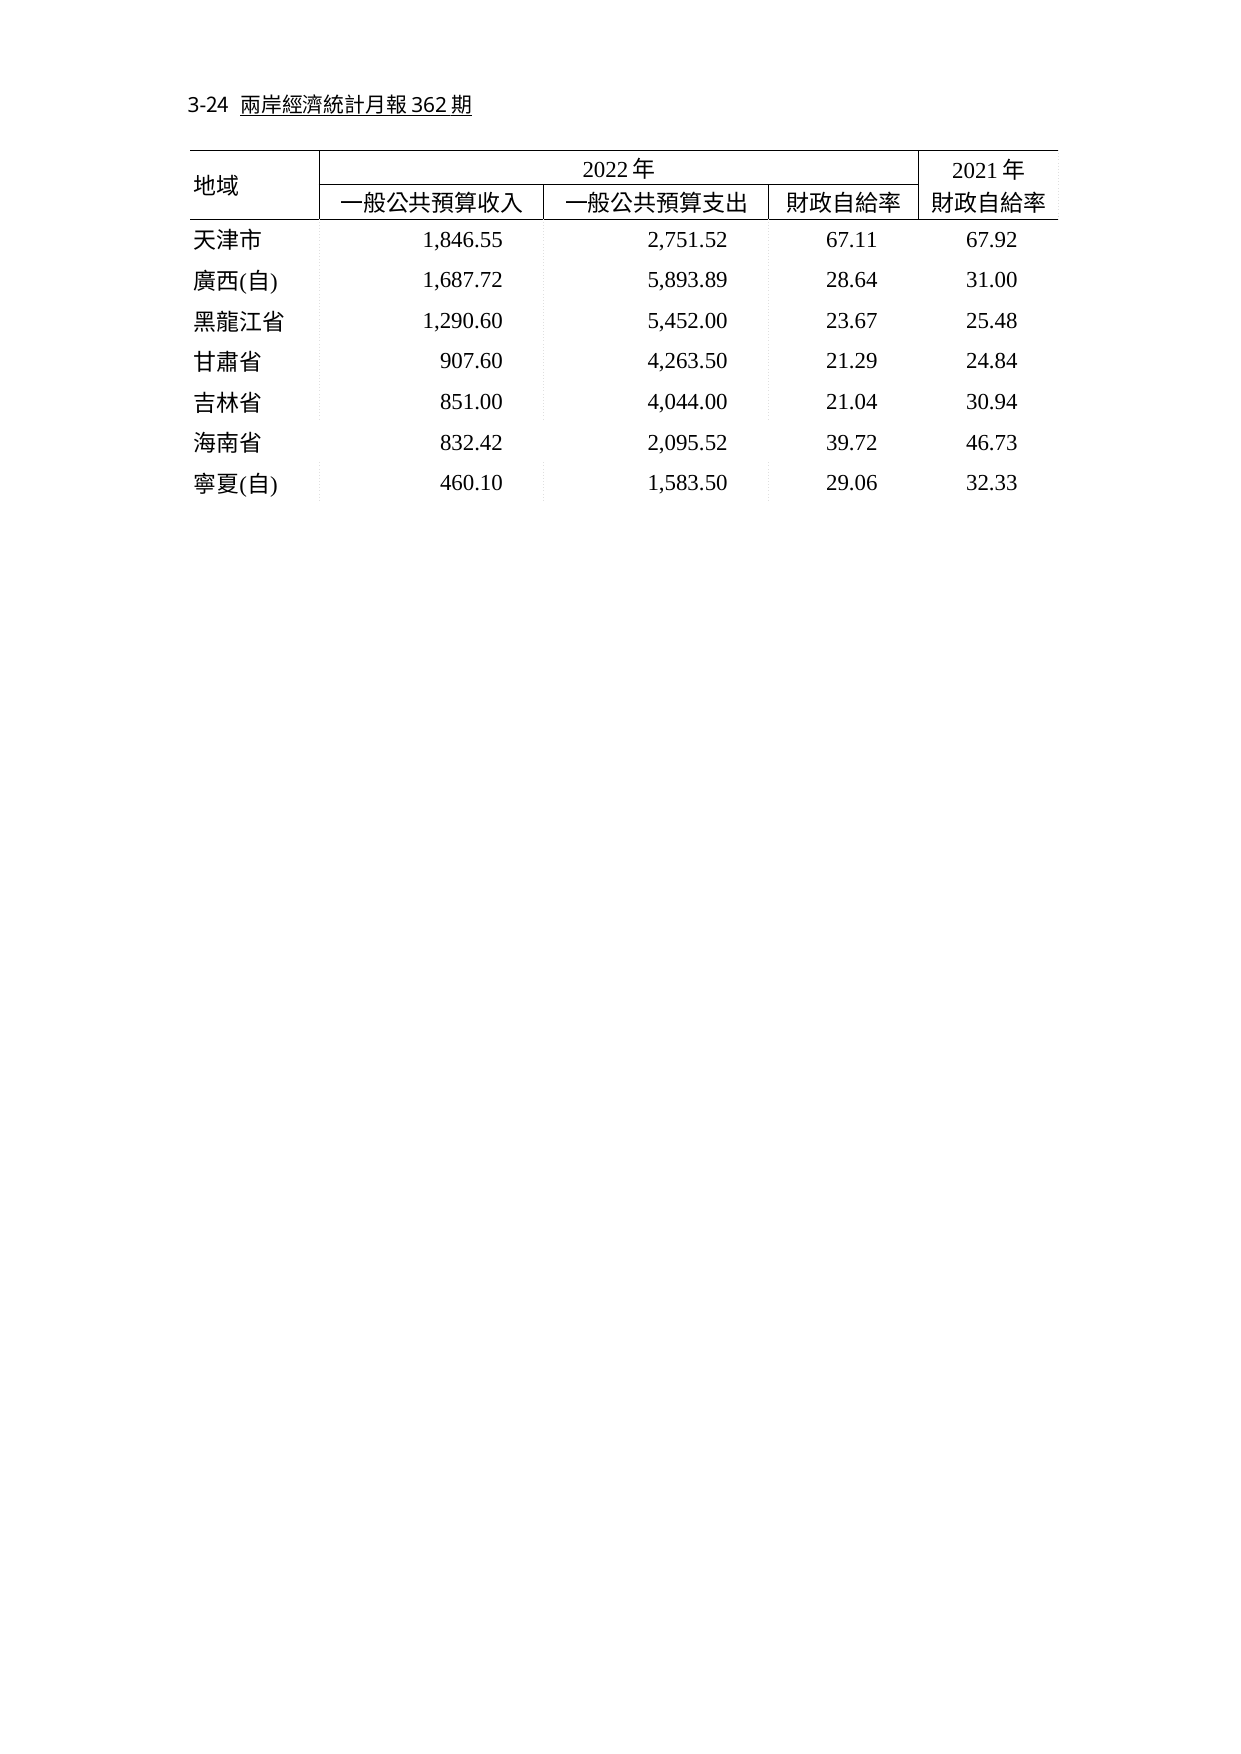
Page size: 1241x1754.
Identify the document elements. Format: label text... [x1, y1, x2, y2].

table_cell 67.92 [919, 220, 1058, 259]
table_cell 30.94 [919, 381, 1058, 422]
table_cell 1,846.55 [319, 220, 544, 259]
table_cell 天津市 [190, 220, 319, 259]
table_cell 1,687.72 [319, 259, 544, 300]
table_cell 5,893.89 [544, 259, 769, 300]
table_cell 460.10 [319, 462, 544, 503]
table_cell 21.04 [769, 381, 918, 422]
table_header 地域 [190, 151, 319, 218]
table_cell 4,263.50 [544, 340, 769, 381]
table_cell 832.42 [319, 422, 544, 462]
table_cell 4,044.00 [544, 381, 769, 422]
table_cell 吉林省 [190, 381, 319, 422]
table_cell 廣西(自) [190, 259, 319, 300]
table_header 2022年 [320, 151, 918, 184]
table_cell 29.06 [769, 462, 918, 503]
table_cell 一般公共預算收入 [320, 185, 543, 218]
table_cell 907.60 [319, 340, 544, 381]
table_cell 23.67 [769, 300, 918, 340]
table_cell 67.11 [769, 220, 918, 259]
table_cell 25.48 [919, 300, 1058, 340]
table_header 2021年 財政自給率 [919, 151, 1058, 218]
table_cell 46.73 [919, 422, 1058, 462]
table_cell 32.33 [919, 462, 1058, 503]
table_cell 1,583.50 [544, 462, 769, 503]
table_cell 1,290.60 [319, 300, 544, 340]
table_cell 39.72 [769, 422, 918, 462]
table_cell 21.29 [769, 340, 918, 381]
table_cell 24.84 [919, 340, 1058, 381]
table_cell 851.00 [319, 381, 544, 422]
table_cell 黑龍江省 [190, 300, 319, 340]
table_cell 海南省 [190, 422, 319, 462]
table_cell 28.64 [769, 259, 918, 300]
table_cell 5,452.00 [544, 300, 769, 340]
table_cell 寧夏(自) [190, 462, 319, 503]
table_cell 一般公共預算支出 [544, 185, 768, 218]
table_cell 財政自給率 [769, 185, 918, 218]
table_cell 2,751.52 [544, 220, 769, 259]
table_cell 甘肅省 [190, 340, 319, 381]
table_cell 2,095.52 [544, 422, 769, 462]
table_cell 31.00 [919, 259, 1058, 300]
